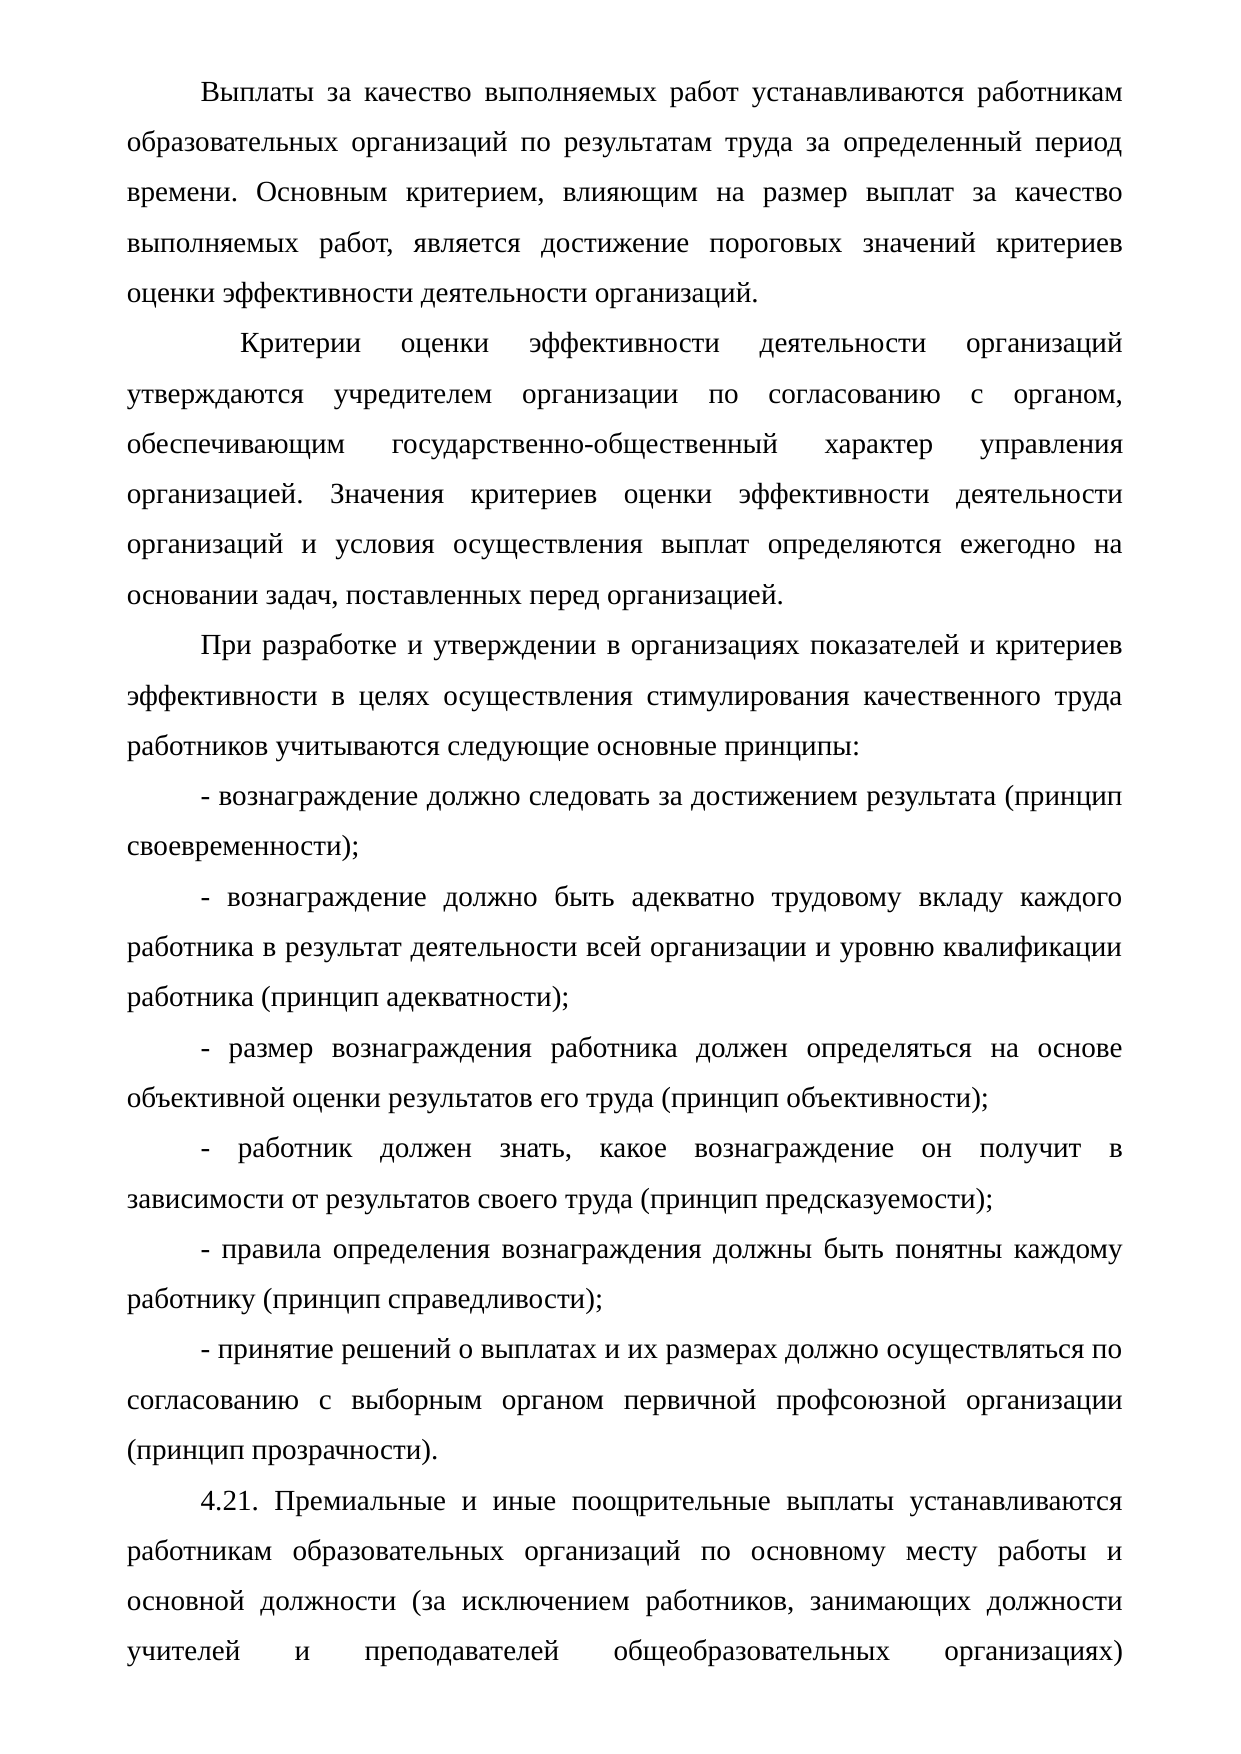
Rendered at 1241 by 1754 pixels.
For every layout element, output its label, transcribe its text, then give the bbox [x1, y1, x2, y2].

text При разработке и утверждении в организациях показателей и критериев эффективности в целях осуществления стимулирования качественного труда работников учитываются следующие основные принципы: [127, 627, 1123, 761]
text - правила определения вознаграждения должны быть понятны каждому работнику (принцип справедливости); [127, 1231, 1123, 1315]
text - вознаграждение должно следовать за достижением результата (принцип своевременности); [127, 778, 1123, 862]
text Выплаты за качество выполняемых работ устанавливаются работникам образовательных организаций по результатам труда за определенный период времени. Основным критерием, влияющим на размер выплат за качество выполняемых работ, является достижение пороговых значений критериев оценки эффективности деятельности организаций. [127, 74, 1123, 309]
text 4.21. Премиальные и иные поощрительные выплаты устанавливаются работникам образовательных организаций по основному месту работы и основной должности (за исключением работников, занимающих должности учителей и преподавателей общеобразовательных организациях) [127, 1483, 1123, 1667]
text - работник должен знать, какое вознаграждение он получит в зависимости от результатов своего труда (принцип предсказуемости); [127, 1130, 1123, 1214]
text - вознаграждение должно быть адекватно трудовому вкладу каждого работника в результат деятельности всей организации и уровню квалификации работника (принцип адекватности); [127, 879, 1123, 1013]
text - размер вознаграждения работника должен определяться на основе объективной оценки результатов его труда (принцип объективности); [127, 1030, 1123, 1114]
text - принятие решений о выплатах и их размерах должно осуществляться по согласованию с выборным органом первичной профсоюзной организации (принцип прозрачности). [127, 1332, 1123, 1466]
text Критерии оценки эффективности деятельности организаций утверждаются учредителем организации по согласованию с органом, обеспечивающим государственно-общественный характер управления организацией. Значения критериев оценки эффективности деятельности организаций и условия осуществления выплат определяются ежегодно на основании задач, поставленных перед организацией. [127, 325, 1123, 611]
